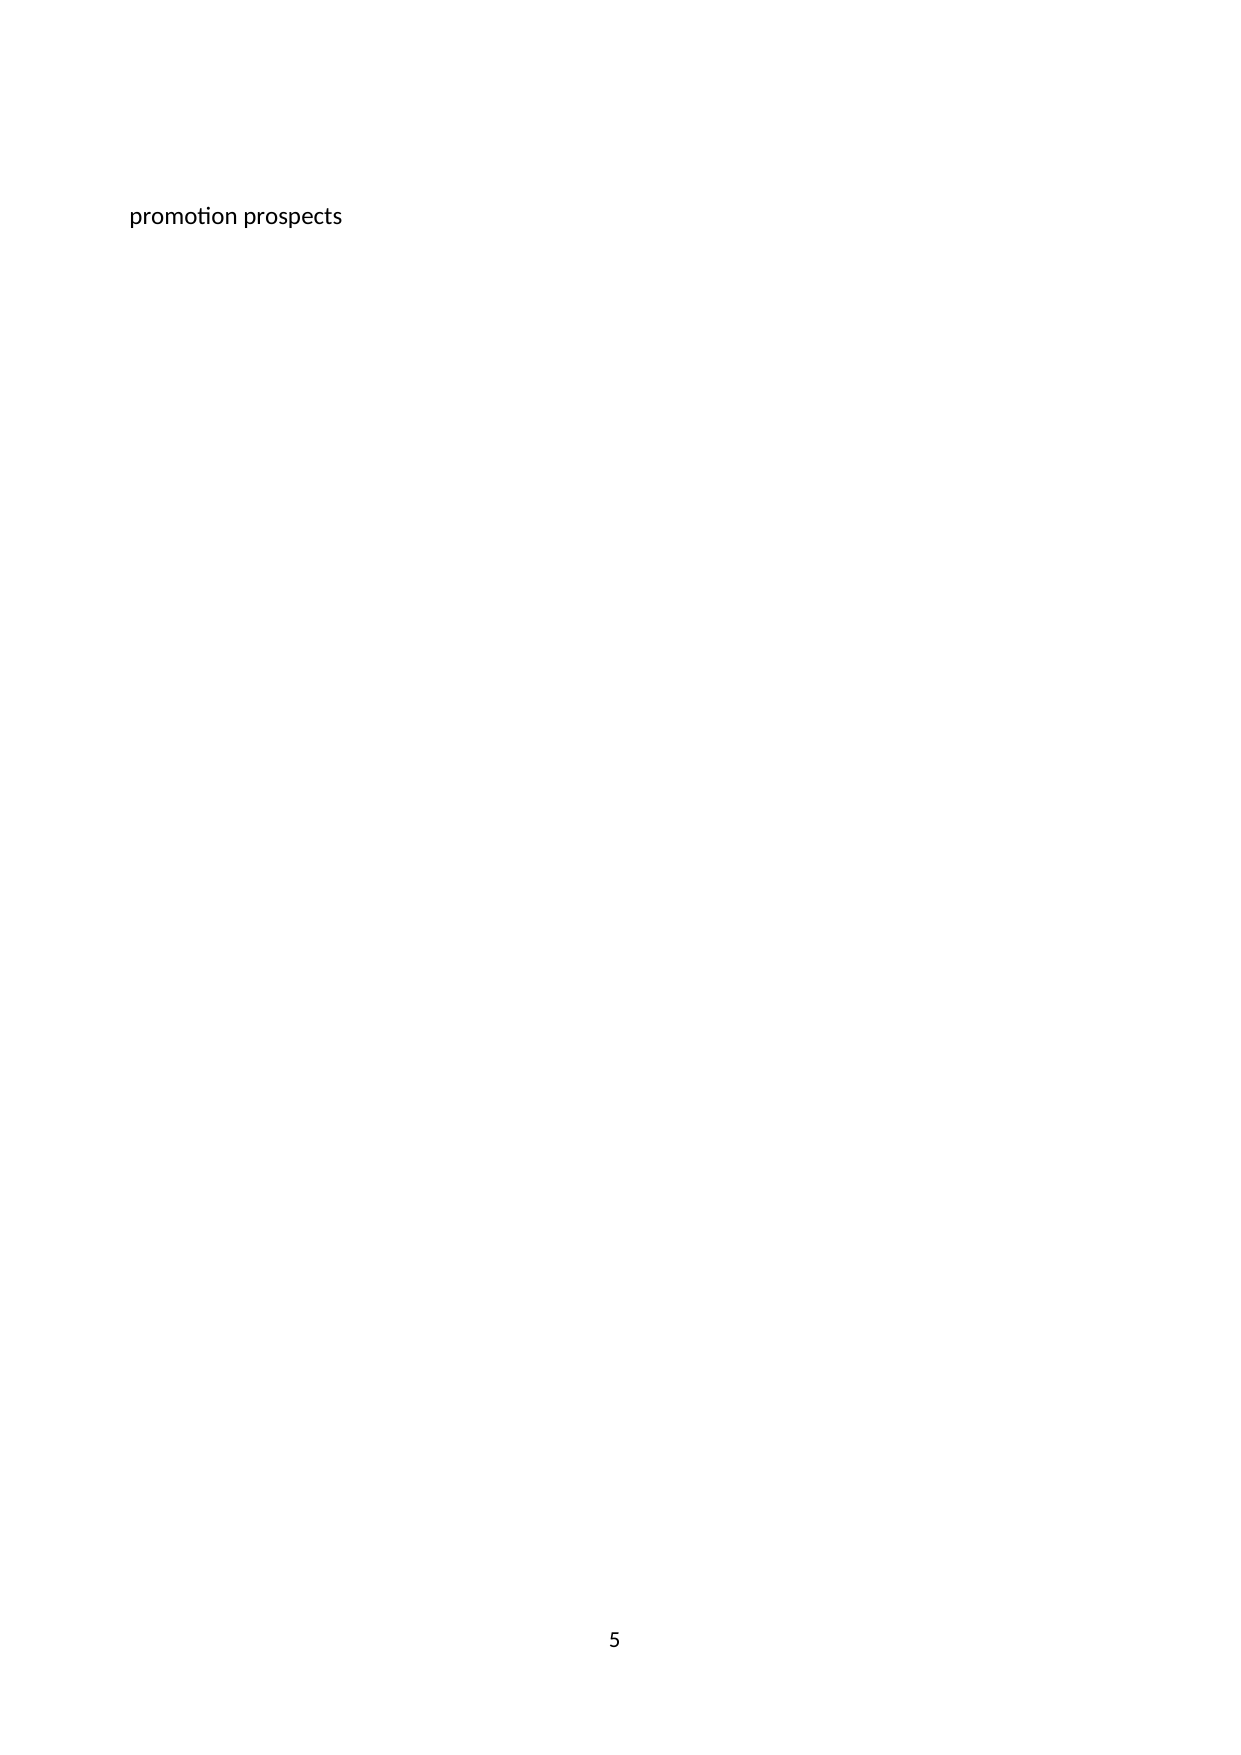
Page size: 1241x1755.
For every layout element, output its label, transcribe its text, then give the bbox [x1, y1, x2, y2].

list promotion prospects [129, 200, 1091, 231]
